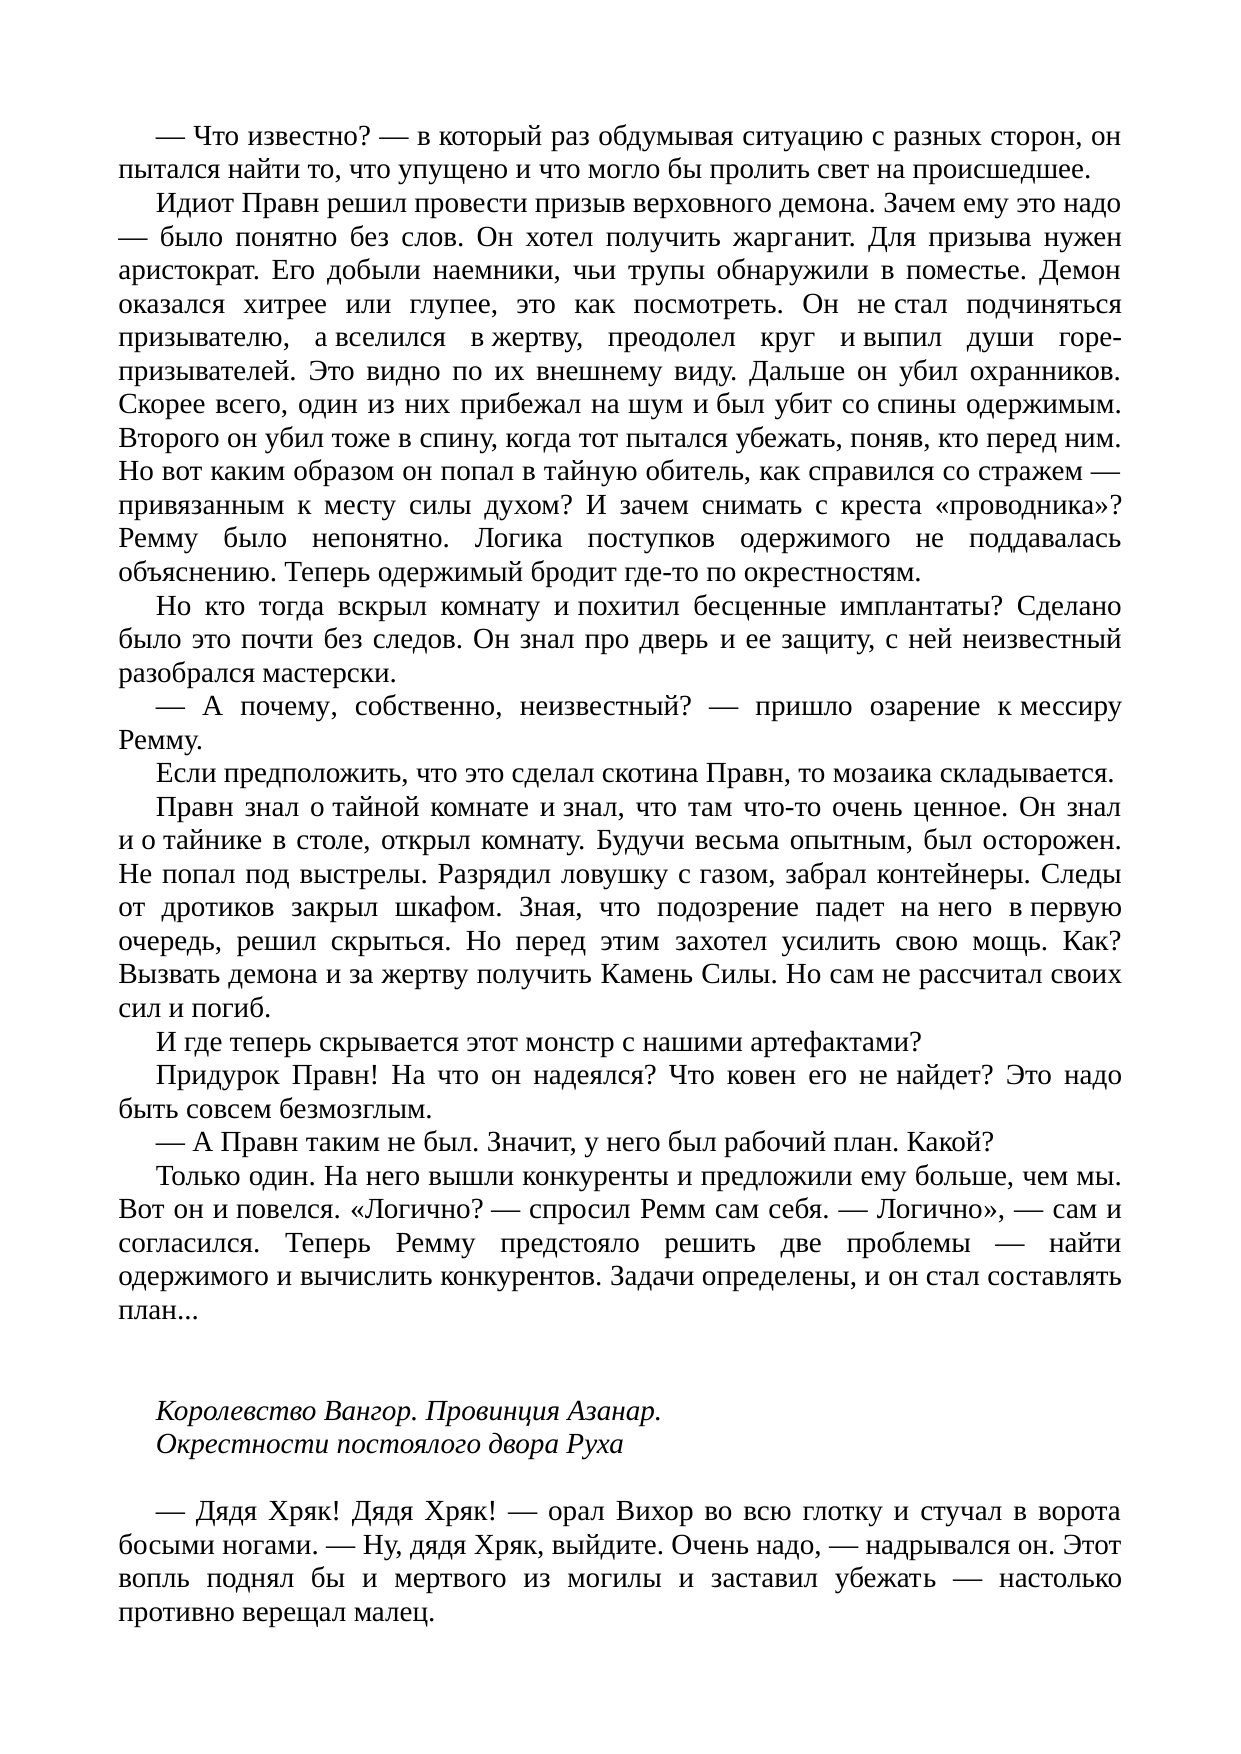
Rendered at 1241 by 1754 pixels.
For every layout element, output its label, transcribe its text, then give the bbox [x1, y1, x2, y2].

text — Что известно? — в который раз обдумывая ситуацию с разных сторон, он пытался найти то, что упущено и что могло бы пролить свет на происшедшее. [118, 118, 1122, 185]
text Правн знал о тайной комнате и знал, что там что-то очень ценное. Он знал и о тайнике в столе, открыл комнату. Будучи весьма опытным, был осторожен. Не попал под выстрелы. Разрядил ловушку с газом, забрал контейнеры. Следы от дротиков закрыл шкафом. Зная, что подозрение падет на него в первую очередь, решил скрыться. Но перед этим захотел усилить свою мощь. Как? Вызвать демона и за жертву получить Камень Силы. Но сам не рассчитал своих сил и погиб. [118, 789, 1122, 1024]
text Придурок Правн! На что он надеялся? Что ковен его не найдет? Это надо быть совсем безмозглым. [118, 1057, 1122, 1124]
text Идиот Правн решил провести призыв верховного демона. Зачем ему это надо — было понятно без слов. Он хотел получить жарганит. Для призыва нужен аристократ. Его добыли наемники, чьи трупы обнаружили в поместье. Демон оказался хитрее или глупее, это как посмотреть. Он не стал подчиняться призывателю, а вселился в жертву, преодолел круг и выпил души горе-призывателей. Это видно по их внешнему виду. Дальше он убил охранников. Скорее всего, один из них прибежал на шум и был убит со спины одержимым. Второго он убил тоже в спину, когда тот пытался убежать, поняв, кто перед ним. Но вот каким образом он попал в тайную обитель, как справился со стражем — привязанным к месту силы духом? И зачем снимать с креста «проводника»? Ремму было непонятно. Логика поступков одержимого не поддавалась объяснению. Теперь одержимый бродит где-то по окрестностям. [118, 185, 1122, 588]
text Если предположить, что это сделал скотина Правн, то мозаика складывается. [118, 755, 1122, 789]
text Королевство Вангор. Провинция Азанар. [118, 1393, 1122, 1426]
text — Дядя Хряк! Дядя Хряк! — орал Вихор во всю глотку и стучал в ворота босыми ногами. — Ну, дядя Хряк, выйдите. Очень надо, — надрывался он. Этот вопль поднял бы и мертвого из могилы и заставил убежать — настолько противно верещал малец. [118, 1493, 1122, 1627]
text Окрестности постоялого двора Руха [118, 1426, 1122, 1460]
text Только один. На него вышли конкуренты и предложили ему больше, чем мы. Вот он и повелся. «Логично? — спросил Ремм сам себя. — Логично», — сам и согласился. Теперь Ремму предстояло решить две проблемы — найти одержимого и вычислить конкурентов. Задачи определены, и он стал составлять план... [118, 1158, 1122, 1326]
text И где теперь скрывается этот монстр с нашими артефактами? [118, 1024, 1122, 1057]
text — А Правн таким не был. Значит, у него был рабочий план. Какой? [118, 1124, 1122, 1158]
text — А почему, собственно, неизвестный? — пришло озарение к мессиру Ремму. [118, 688, 1122, 755]
text Но кто тогда вскрыл комнату и похитил бесценные имплантаты? Сделано было это почти без следов. Он знал про дверь и ее защиту, с ней неизвестный разобрался мастерски. [118, 588, 1122, 688]
